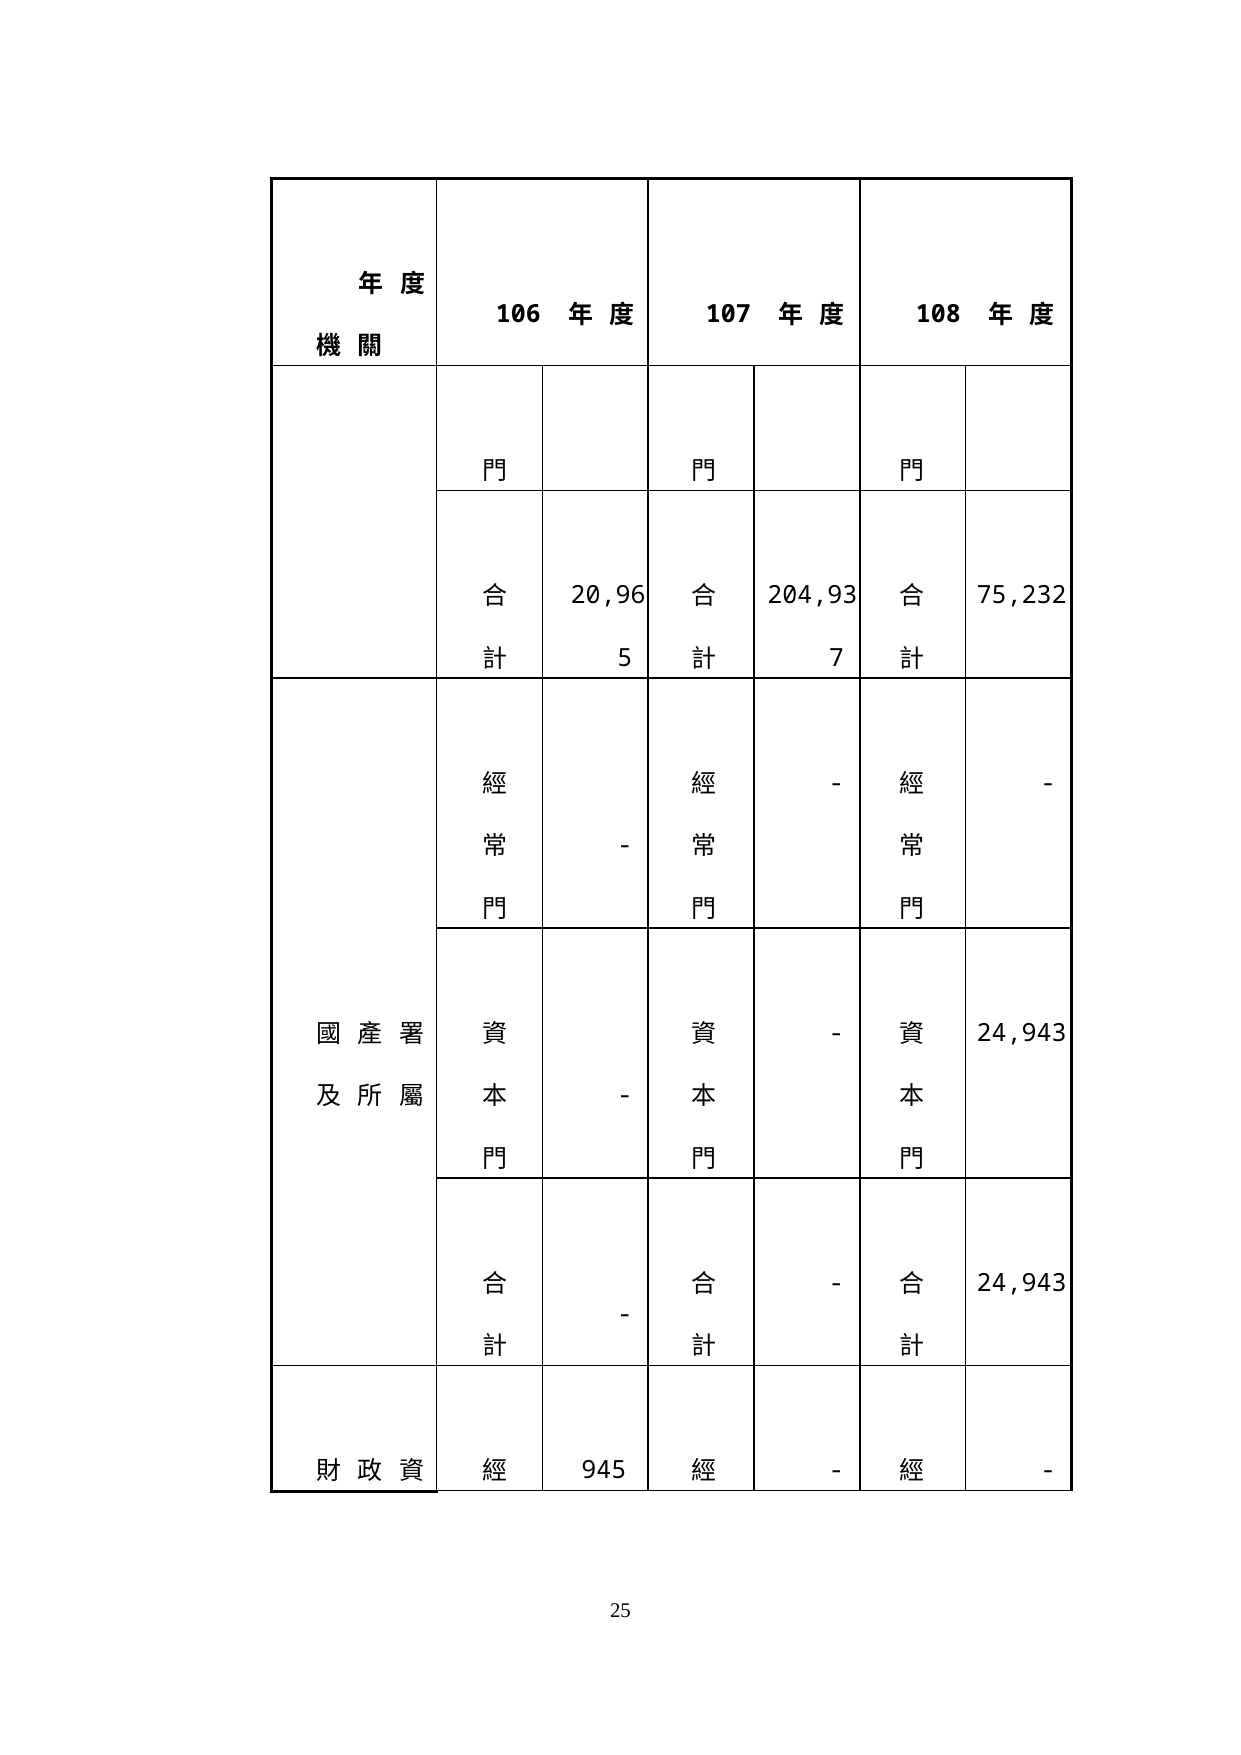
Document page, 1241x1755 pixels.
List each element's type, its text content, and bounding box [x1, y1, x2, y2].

table_cell 資本門 [437, 929, 542, 1177]
table_cell 合計 [649, 491, 753, 677]
table_cell 經 [861, 1366, 965, 1490]
table_cell 門 [649, 366, 753, 490]
table_cell 合計 [437, 1179, 542, 1365]
table_header 106年度 [437, 180, 647, 365]
table_cell 20,965 [543, 491, 647, 677]
table_cell 204,937 [755, 491, 859, 677]
table_cell 24,943 [966, 929, 1070, 1177]
table_cell 合計 [437, 491, 542, 677]
table_cell - [755, 1179, 859, 1365]
table_cell - [966, 679, 1070, 927]
table_cell 合計 [861, 1179, 965, 1365]
table_cell 經常門 [649, 679, 753, 927]
table_cell 合計 [861, 491, 965, 677]
table_cell 財政資 [273, 1366, 436, 1490]
table_cell 資本門 [861, 929, 965, 1177]
table_cell 資本門 [649, 929, 753, 1177]
table_header 108年度 [861, 180, 1070, 365]
table_cell 門 [861, 366, 965, 490]
table_cell - [755, 1366, 859, 1490]
table_cell 945 [543, 1366, 647, 1490]
table_cell - [543, 1179, 647, 1365]
table_header 107年度 [649, 180, 859, 365]
table_cell [755, 366, 859, 490]
table_cell 國產署及所屬 [273, 679, 436, 1365]
table_cell [273, 366, 436, 677]
table_cell - [543, 929, 647, 1177]
table_cell 經 [437, 1366, 542, 1490]
table_cell 經常門 [437, 679, 542, 927]
table_cell - [966, 1366, 1070, 1490]
table_cell 合計 [649, 1179, 753, 1365]
table_cell - [543, 679, 647, 927]
table_cell 24,943 [966, 1179, 1070, 1365]
table_cell [966, 366, 1070, 490]
table_header 年度 機關 [273, 180, 436, 365]
table_cell 門 [437, 366, 542, 490]
table_cell - [755, 929, 859, 1177]
table_cell 經常門 [861, 679, 965, 927]
table_cell 75,232 [966, 491, 1070, 677]
table_cell - [755, 679, 859, 927]
table_cell [543, 366, 647, 490]
table_cell 經 [649, 1366, 753, 1490]
